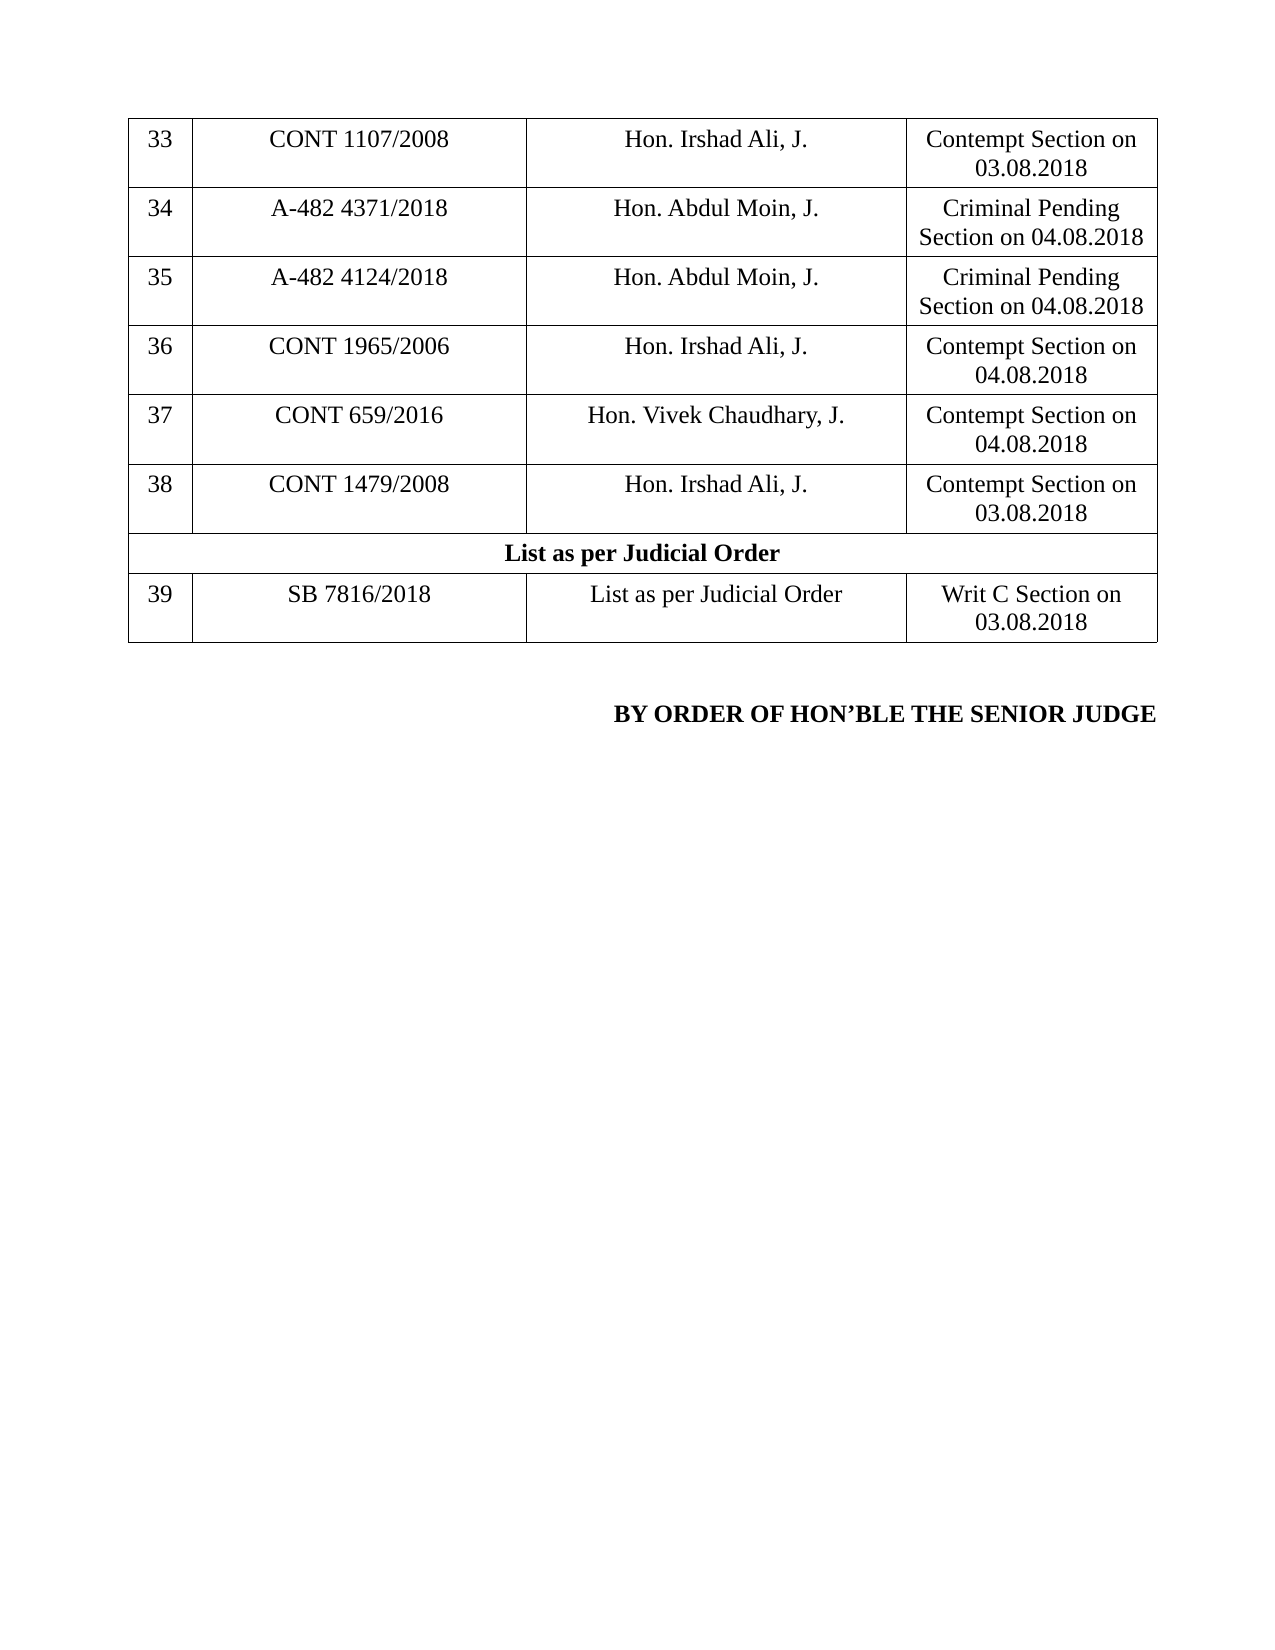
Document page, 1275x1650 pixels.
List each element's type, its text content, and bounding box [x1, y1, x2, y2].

table_cell Contempt Section on 04.08.2018 [907, 326, 1157, 394]
table_cell Hon. Irshad Ali, J. [527, 119, 906, 187]
table_cell 38 [129, 465, 192, 532]
table_cell A-482 4124/2018 [193, 257, 526, 325]
table_cell CONT 659/2016 [193, 395, 526, 463]
table_cell List as per Judicial Order [527, 574, 906, 642]
table_cell 39 [129, 574, 192, 642]
table_cell 33 [129, 119, 192, 187]
table_cell 36 [129, 326, 192, 394]
table_cell Criminal Pending Section on 04.08.2018 [907, 188, 1157, 256]
table_cell 34 [129, 188, 192, 256]
table_cell CONT 1965/2006 [193, 326, 526, 394]
table_cell 37 [129, 395, 192, 463]
table_cell Hon. Irshad Ali, J. [527, 465, 906, 532]
table_cell Contempt Section on 03.08.2018 [907, 465, 1157, 532]
table_cell Hon. Vivek Chaudhary, J. [527, 395, 906, 463]
table_cell Writ C Section on 03.08.2018 [907, 574, 1157, 642]
table_cell SB 7816/2018 [193, 574, 526, 642]
table_cell A-482 4371/2018 [193, 188, 526, 256]
table_cell List as per Judicial Order [129, 534, 1157, 573]
table_cell CONT 1479/2008 [193, 465, 526, 532]
table_cell Hon. Abdul Moin, J. [527, 188, 906, 256]
table_cell Hon. Irshad Ali, J. [527, 326, 906, 394]
table_cell CONT 1107/2008 [193, 119, 526, 187]
table_cell Hon. Abdul Moin, J. [527, 257, 906, 325]
table_cell Contempt Section on 04.08.2018 [907, 395, 1157, 463]
table_cell 35 [129, 257, 192, 325]
table_cell Criminal Pending Section on 04.08.2018 [907, 257, 1157, 325]
text BY ORDER OF HON’BLE THE SENIOR JUDGE [118, 699, 1157, 728]
table_cell Contempt Section on 03.08.2018 [907, 119, 1157, 187]
